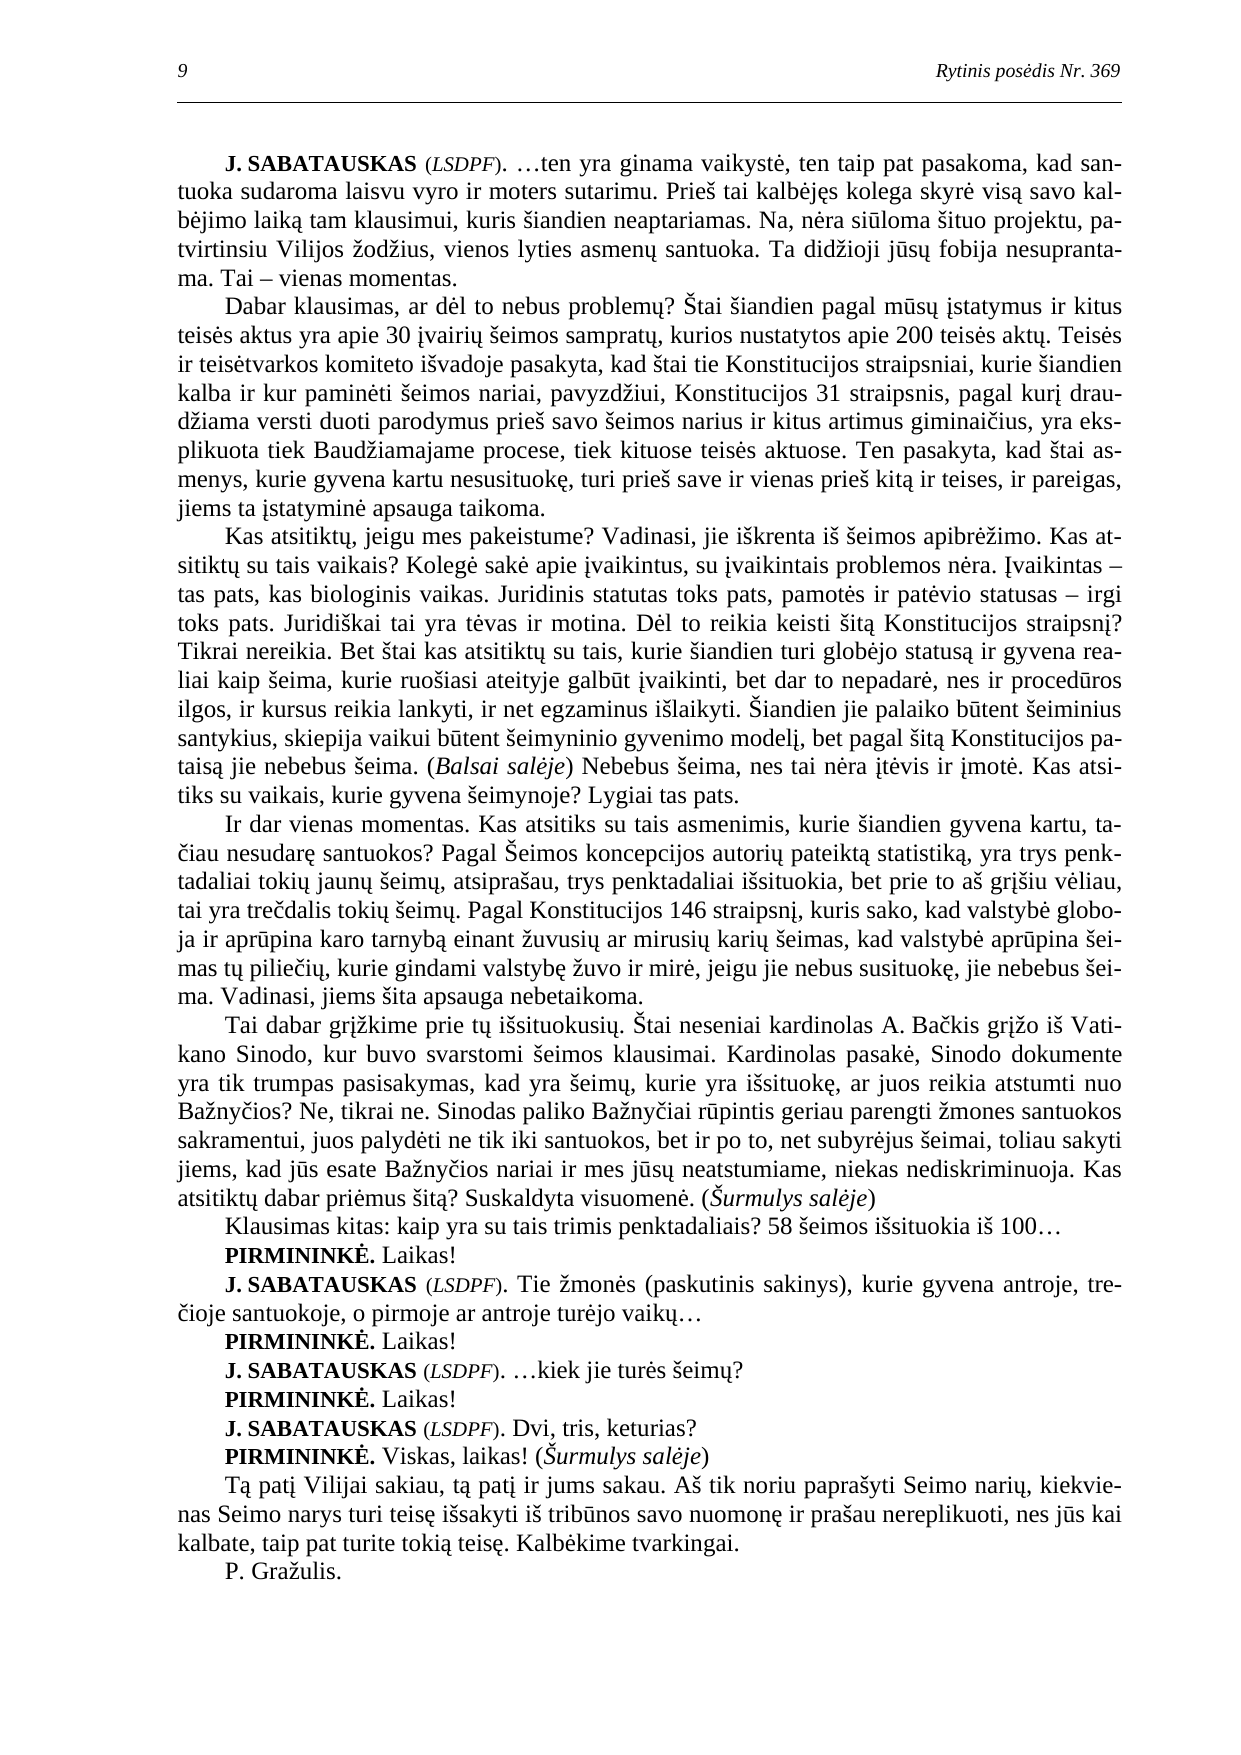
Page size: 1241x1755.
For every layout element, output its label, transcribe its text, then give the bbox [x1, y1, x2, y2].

text J. SABATAUSKAS (LSDPF). …kiek jie tu­rės šei­mų? [177, 1355, 1122, 1384]
text Tą pa­tį Vi­li­jai sa­kiau, tą pa­tį ir jums sa­kau. Aš tik no­riu pa­pra­šy­ti Sei­mo na­rių, kiek­vie­nas Sei­mo na­rys tu­ri tei­sę iš­sa­ky­ti iš tri­bū­nos sa­vo nuo­mo­nę ir pra­šau ne­rep­li­kuo­ti, nes jūs kai kal­ba­te, taip pat tu­ri­te to­kią tei­sę. Kal­bė­ki­me tvar­kin­gai. [177, 1470, 1122, 1556]
text Da­bar klau­si­mas, ar dėl to ne­bus pro­ble­mų? Štai šian­dien pa­gal mū­sų įsta­ty­mus ir ki­tus tei­sės ak­tus yra apie 30 įvai­rių šei­mos sam­pra­tų, ku­rios nu­sta­ty­tos apie 200 tei­sės ak­tų. Tei­sės ir tei­sėt­var­kos ko­mi­te­to iš­va­do­je pa­sa­ky­ta, kad štai tie Kon­sti­tu­ci­jos straips­niai, ku­rie šian­dien kal­ba ir kur pa­mi­nė­ti šei­mos na­riai, pa­vyz­džiui, Kon­sti­tu­ci­jos 31 straips­nis, pa­gal ku­rį drau­džia­ma vers­ti duo­ti pa­ro­dy­mus prieš sa­vo šei­mos na­rius ir ki­tus ar­ti­mus gi­mi­nai­čius, yra eks­pli­kuo­ta tiek Bau­džia­ma­ja­me pro­ce­se, tiek ki­tuo­se tei­sės ak­tuo­se. Ten pa­sa­ky­ta, kad štai as­me­nys, ku­rie gy­ve­na kar­tu ne­su­si­tuo­kę, tu­ri prieš sa­ve ir vie­nas prieš ki­tą ir tei­ses, ir pa­rei­gas, jiems ta įsta­ty­mi­nė ap­sau­ga tai­ko­ma. [177, 291, 1122, 521]
text J. SABATAUSKAS (LSDPF). …ten yra gi­na­ma vai­kys­tė, ten taip pat pa­sa­ko­ma, kad san­tuo­ka su­da­ro­ma lais­vu vy­ro ir mo­ters su­ta­ri­mu. Prieš tai kal­bė­jęs ko­le­ga sky­rė vi­są sa­vo kal­bė­ji­mo lai­ką tam klau­si­mui, ku­ris šian­dien ne­ap­ta­ria­mas. Na, nė­ra siū­lo­ma ši­tuo pro­jek­tu, pa­tvir­tin­siu Vi­li­jos žo­džius, vie­nos ly­ties as­me­nų san­tuo­ka. Ta di­džio­ji jū­sų fo­bi­ja ne­su­pran­ta­ma. Tai – vie­nas mo­men­tas. [177, 148, 1122, 291]
text Ir dar vie­nas mo­men­tas. Kas at­si­tiks su tais as­me­ni­mis, ku­rie šian­dien gy­ve­na kar­tu, ta­čiau ne­su­da­rę san­tuo­kos? Pa­gal Šei­mos kon­cep­ci­jos au­to­rių pa­teik­tą sta­tis­ti­ką, yra trys penk­ta­da­liai to­kių jau­nų šei­mų, at­si­pra­šau, trys penk­ta­da­liai iš­si­tuo­kia, bet prie to aš grį­šiu vė­liau, tai yra treč­da­lis to­kių šei­mų. Pa­gal Kon­sti­tu­ci­jos 146 straips­nį, ku­ris sa­ko, kad vals­ty­bė glo­bo­ja ir ap­rū­pi­na ka­ro tar­ny­bą ei­nant žu­vu­sių ar mi­ru­sių ka­rių šei­mas, kad vals­ty­bė ap­rū­pi­na šei­mas tų pi­lie­čių, ku­rie gin­da­mi vals­ty­bę žu­vo ir mi­rė, jei­gu jie ne­bus su­si­tuo­kę, jie ne­be­bus šei­ma. Va­di­na­si, jiems ši­ta ap­sau­ga ne­be­tai­ko­ma. [177, 809, 1122, 1010]
text Klau­si­mas ki­tas: kaip yra su tais tri­mis penk­ta­da­liais? 58 šei­mos iš­si­tuo­kia iš 100… [177, 1211, 1122, 1240]
text J. SABATAUSKAS (LSDPF). Tie žmo­nės (pas­ku­ti­nis sa­ki­nys), ku­rie gy­ve­na ant­ro­je, tre­čio­je san­tuo­ko­je, o pir­mo­je ar ant­ro­je tu­rė­jo vai­kų… [177, 1269, 1122, 1326]
text Tai da­bar grįž­ki­me prie tų iš­si­tuo­ku­sių. Štai ne­se­niai kar­di­no­las A. Bač­kis grį­žo iš Va­ti­ka­no Si­no­do, kur bu­vo svars­to­mi šei­mos klau­si­mai. Kar­di­no­las pa­sa­kė, Si­no­do do­ku­men­te yra tik trum­pas pa­si­sa­ky­mas, kad yra šei­mų, ku­rie yra iš­si­tuo­kę, ar juos rei­kia at­stum­ti nuo Baž­ny­čios? Ne, tik­rai ne. Si­no­das pa­li­ko Baž­ny­čiai rū­pin­tis ge­riau pa­reng­ti žmo­nes san­tuo­kos sak­ra­men­tui, juos pa­ly­dė­ti ne tik iki san­tuo­kos, bet ir po to, net su­by­rė­jus šei­mai, to­liau sa­ky­ti jiems, kad jūs esa­te Baž­ny­čios na­riai ir mes jū­sų ne­at­stu­mia­me, nie­kas ne­disk­ri­mi­nuo­ja. Kas at­si­tik­tų da­bar pri­ėmus ši­tą? Su­skal­dy­ta vi­suo­me­nė. (Šur­mu­lys sa­lė­je) [177, 1010, 1122, 1211]
text Kas at­si­tik­tų, jei­gu mes pa­keis­tu­me? Va­di­na­si, jie iš­kren­ta iš šei­mos api­brė­ži­mo. Kas at­si­tik­tų su tais vai­kais? Ko­le­gė sa­kė apie įvai­kin­tus, su įvai­kin­tais pro­ble­mos nė­ra. Įvai­kin­tas – tas pats, kas bio­lo­gi­nis vai­kas. Ju­ri­di­nis sta­tu­tas toks pats, pa­mo­tės ir pa­tė­vio sta­tu­sas – ir­gi toks pats. Ju­ri­diš­kai tai yra tė­vas ir mo­ti­na. Dėl to rei­kia keis­ti ši­tą Kon­sti­tu­ci­jos straips­nį? Tik­rai ne­rei­kia. Bet štai kas at­si­tik­tų su tais, ku­rie šian­dien tu­ri glo­bė­jo sta­tu­są ir gy­ve­na re­a­liai kaip šei­ma, ku­rie ruo­šia­si at­ei­ty­je gal­būt įvai­kin­ti, bet dar to ne­pa­da­rė, nes ir pro­ce­dū­ros il­gos, ir kur­sus rei­kia lan­ky­ti, ir net eg­za­mi­nus iš­lai­ky­ti. Šian­dien jie pa­lai­ko bū­tent šei­mi­nius san­ty­kius, skie­pi­ja vai­kui bū­tent šei­my­ni­nio gy­ve­ni­mo mo­de­lį, bet pa­gal ši­tą Kon­sti­tu­ci­jos pa­tai­są jie ne­be­bus šei­ma. (Bal­sai sa­lė­je) Ne­be­bus šei­ma, nes tai nė­ra įtė­vis ir įmo­tė. Kas at­si­tiks su vai­kais, ku­rie gy­ve­na šei­my­no­je? Ly­giai tas pats. [177, 521, 1122, 809]
text PIRMININKĖ. Lai­kas! [177, 1240, 1122, 1269]
text PIRMININKĖ. Lai­kas! [177, 1384, 1122, 1413]
text J. SABATAUSKAS (LSDPF). Dvi, tris, ke­tu­rias? [177, 1413, 1122, 1441]
text PIRMININKĖ. Vis­kas, lai­kas! (Šur­mu­lys sa­lė­je) [177, 1441, 1122, 1470]
text PIRMININKĖ. Lai­kas! [177, 1326, 1122, 1355]
text P. Gra­žu­lis. [177, 1556, 1122, 1585]
